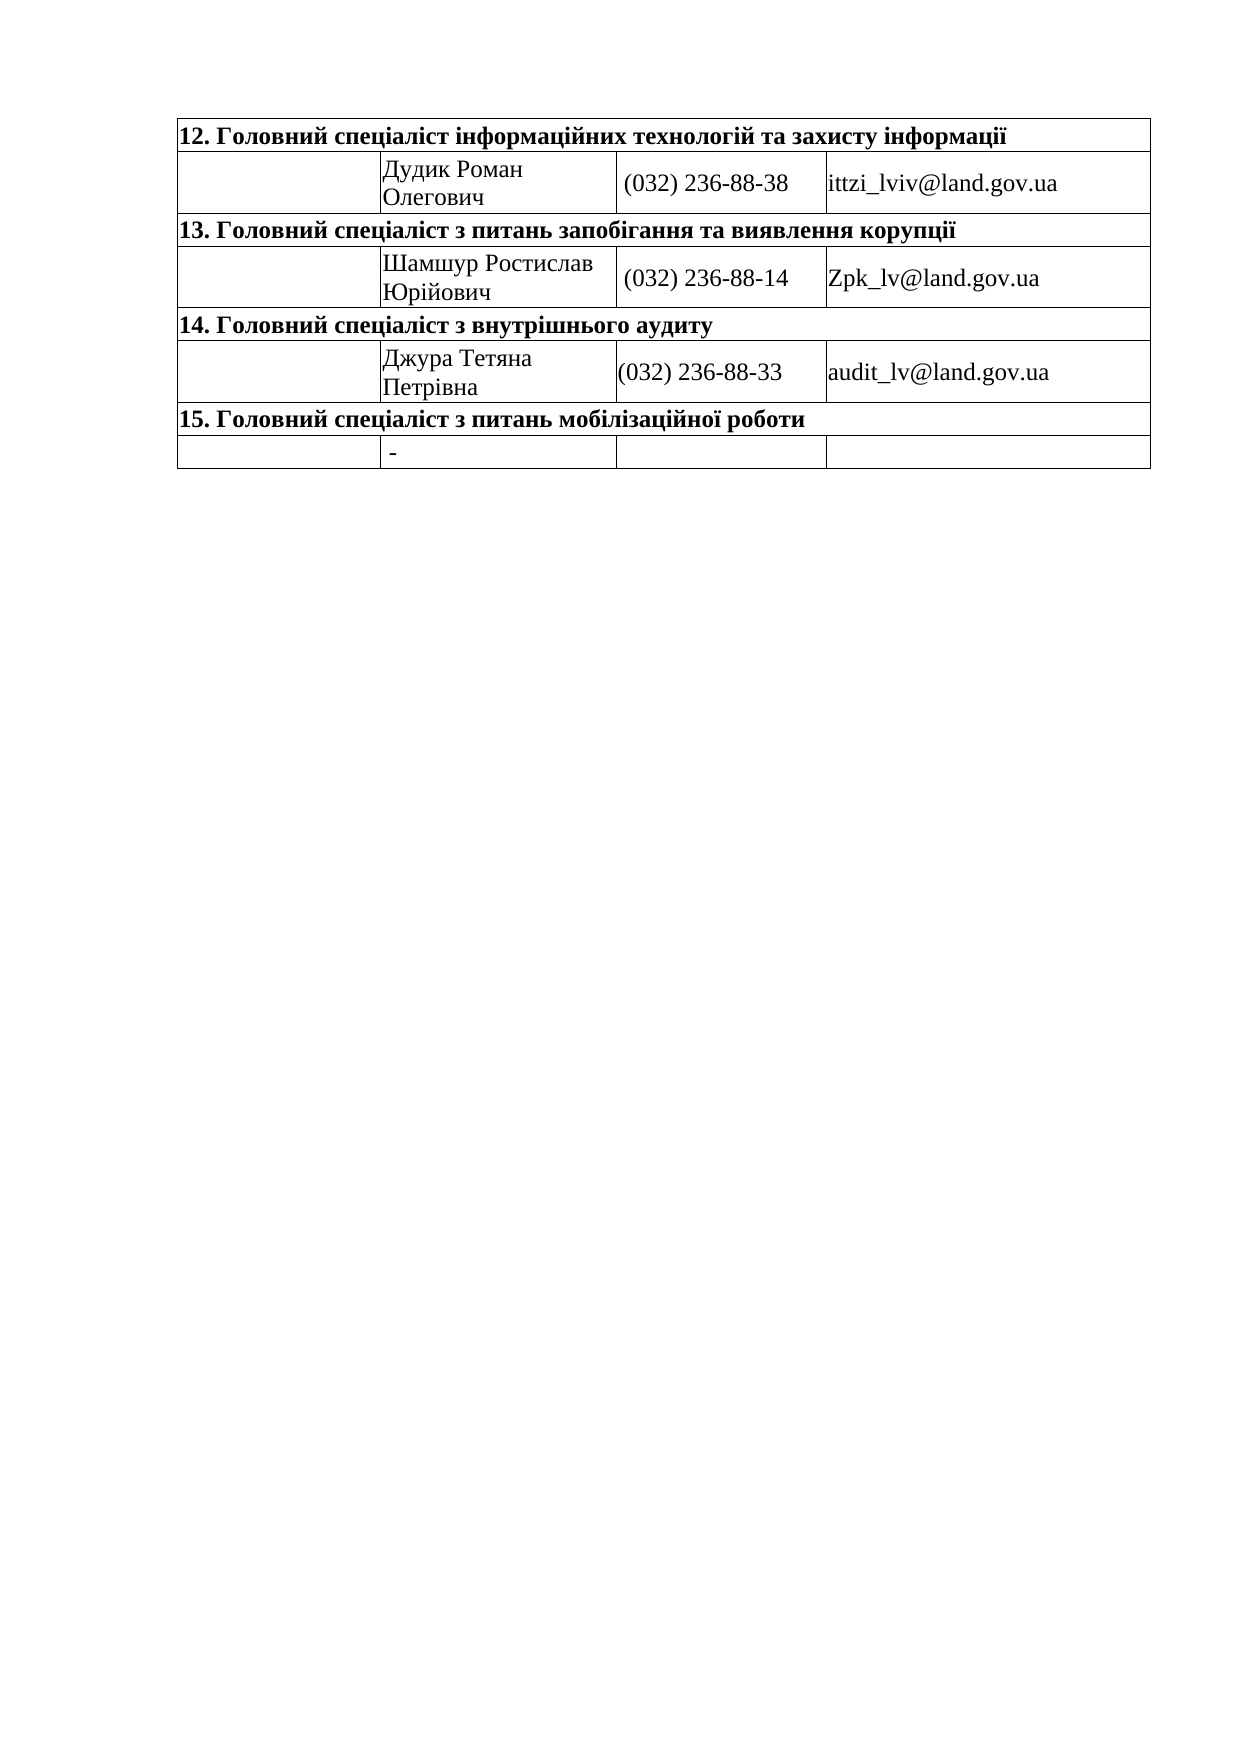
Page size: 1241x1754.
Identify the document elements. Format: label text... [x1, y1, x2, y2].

table_cell ittzi_lviv@land.gov.ua [827, 152, 1150, 213]
table_cell (032) 236-88-38 [617, 152, 826, 213]
table_cell Дудик Роман Олегович [381, 152, 616, 213]
table_cell 14. Головний спеціаліст з внутрішнього аудиту [178, 308, 1150, 340]
table_cell 15. Головний спеціаліст з питань мобілізаційної роботи [178, 403, 1150, 435]
table_cell [178, 341, 380, 402]
table_cell audit_lv@land.gov.ua [827, 341, 1150, 402]
table_cell [178, 436, 380, 468]
table_cell Шамшур Ростислав Юрійович [381, 247, 616, 307]
table_cell 13. Головний спеціаліст з питань запобігання та виявлення корупції [178, 214, 1150, 246]
table_cell 12. Головний спеціаліст інформаційних технологій та захисту інформації [178, 119, 1150, 151]
table_cell [617, 436, 826, 468]
table_cell Джура Тетяна Петрівна [381, 341, 616, 402]
table_cell [178, 247, 380, 307]
table_cell (032) 236-88-14 [617, 247, 826, 307]
table_cell Zpk_lv@land.gov.ua [827, 247, 1150, 307]
table_cell [178, 152, 380, 213]
table_cell (032) 236-88-33 [617, 341, 826, 402]
table_cell [827, 436, 1150, 468]
table_cell - [381, 436, 616, 468]
